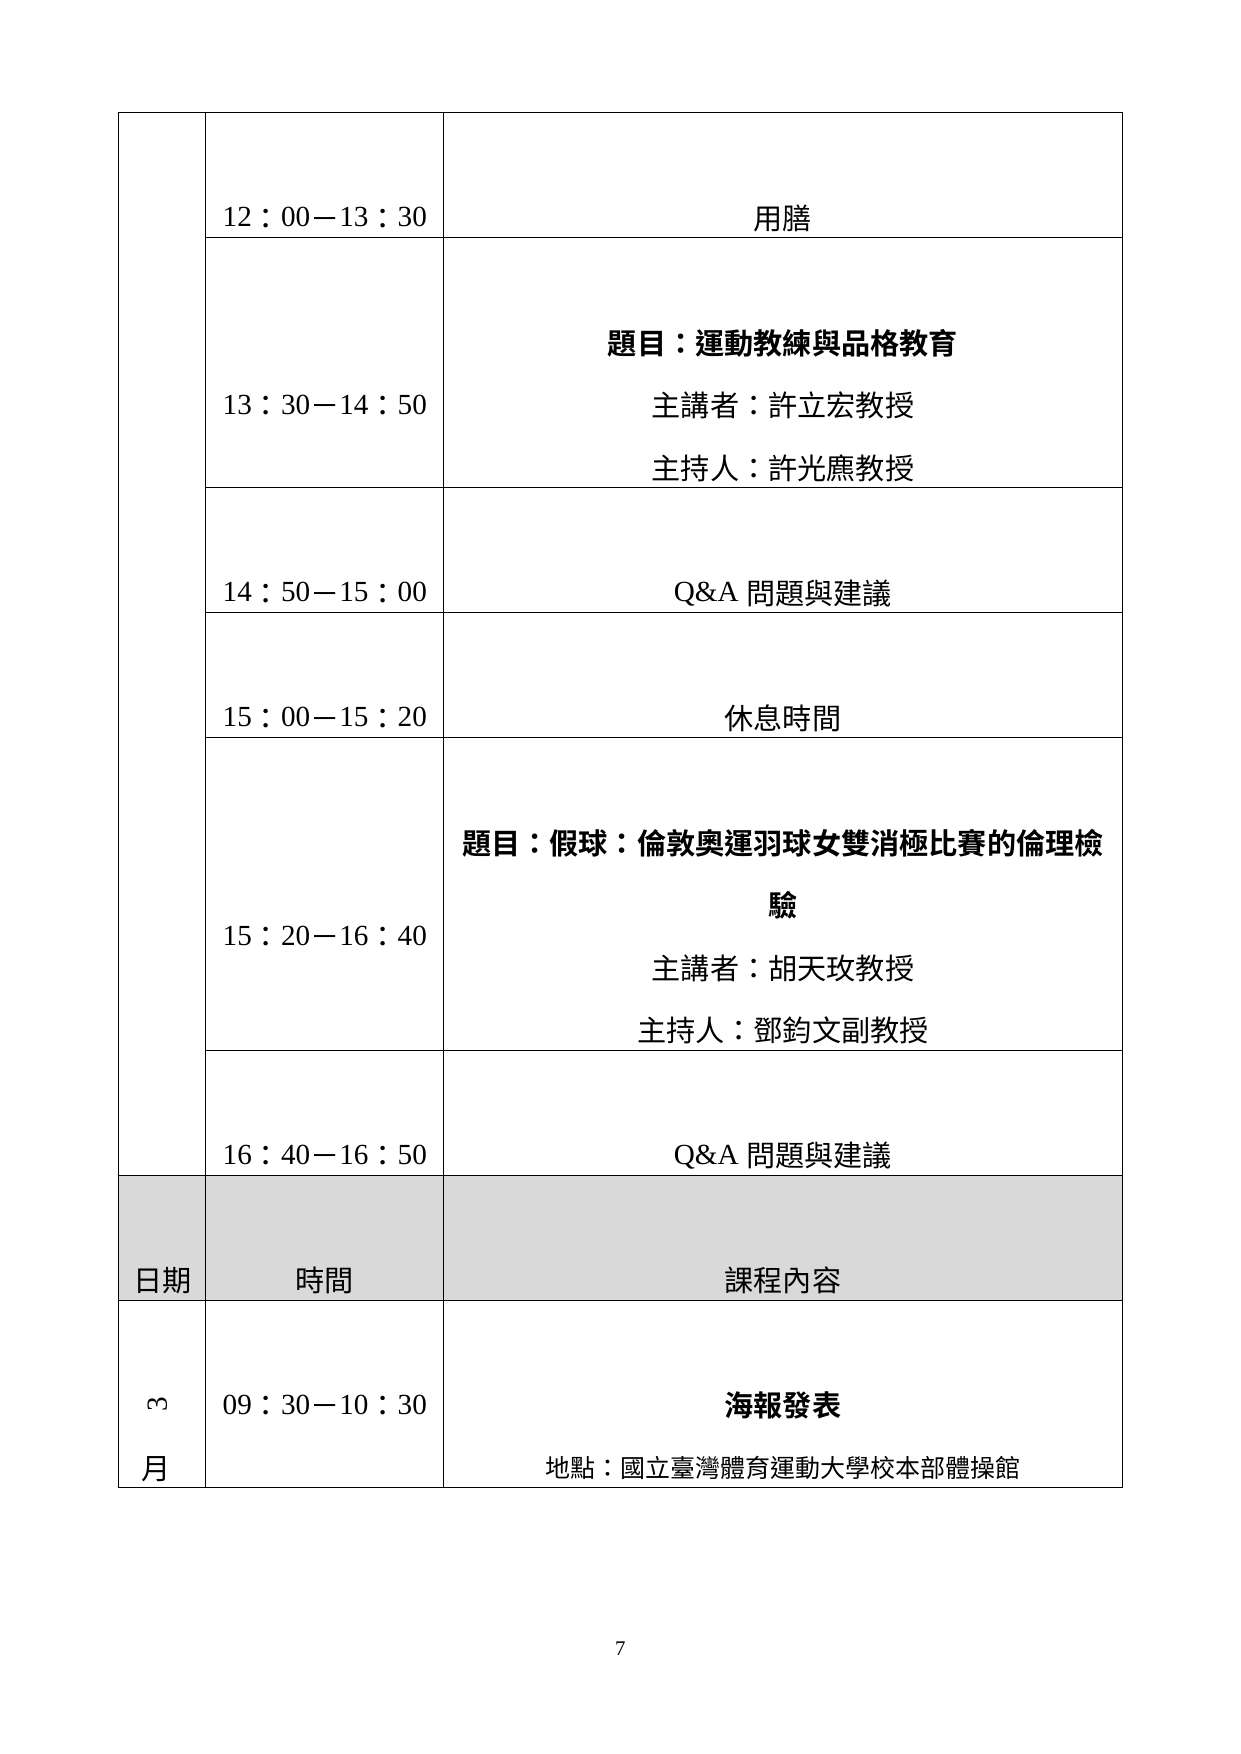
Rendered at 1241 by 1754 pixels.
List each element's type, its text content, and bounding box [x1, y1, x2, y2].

table_cell 時間 [206, 1176, 443, 1300]
table_cell 13：30－14：50 [206, 238, 443, 487]
table_cell 用膳 [444, 113, 1122, 237]
table_cell 日期 [119, 1176, 205, 1300]
table_cell 海報發表 地點：國立臺灣體育運動大學校本部體操館 [444, 1301, 1122, 1487]
table_cell 09：30－10：30 [206, 1301, 443, 1487]
table_cell [119, 113, 205, 1175]
table_cell 15：20－16：40 [206, 738, 443, 1050]
table_cell 12：00－13：30 [206, 113, 443, 237]
table_cell 14：50－15：00 [206, 488, 443, 612]
table_cell 課程內容 [444, 1176, 1122, 1300]
table_cell 題目：假球：倫敦奧運羽球女雙消極比賽的倫理檢驗 主講者：胡天玫教授 主持人：鄧鈞文副教授 [444, 738, 1122, 1050]
table_cell 15：00－15：20 [206, 613, 443, 737]
table_cell 3月 [119, 1301, 205, 1487]
table_cell Q&A 問題與建議 [444, 1051, 1122, 1175]
table_cell 16：40－16：50 [206, 1051, 443, 1175]
table_cell 題目：運動教練與品格教育 主講者：許立宏教授 主持人：許光麃教授 [444, 238, 1122, 487]
table_cell 休息時間 [444, 613, 1122, 737]
table_cell Q&A 問題與建議 [444, 488, 1122, 612]
